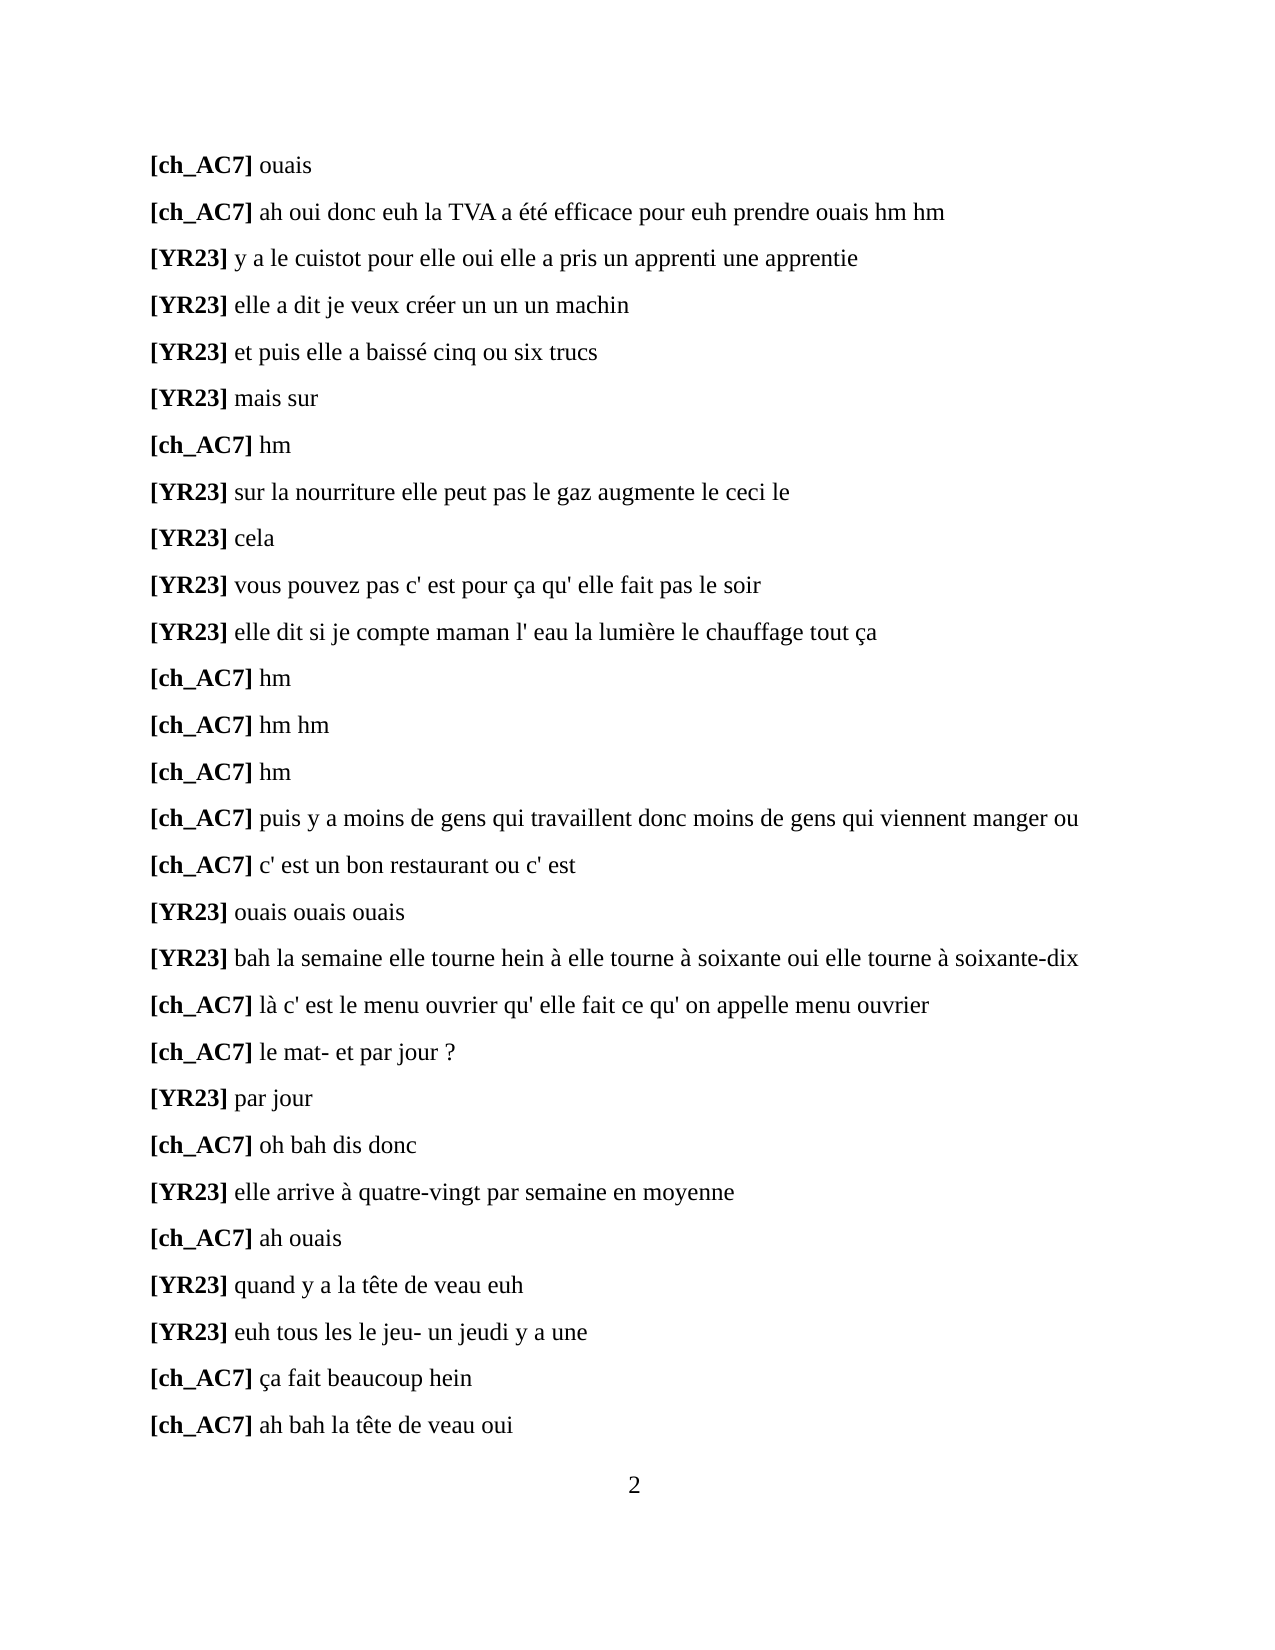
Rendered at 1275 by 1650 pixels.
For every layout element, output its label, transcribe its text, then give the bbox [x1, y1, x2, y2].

text [YR23] quand y a la tête de veau euh [150, 1270, 1125, 1299]
text [YR23] vous pouvez pas c' est pour ça qu' elle fait pas le soir [150, 570, 1125, 599]
text [ch_AC7] là c' est le menu ouvrier qu' elle fait ce qu' on appelle menu ouvrier [150, 990, 1125, 1019]
text [YR23] cela [150, 523, 1125, 552]
text [YR23] euh tous les le jeu- un jeudi y a une [150, 1317, 1125, 1345]
text [ch_AC7] puis y a moins de gens qui travaillent donc moins de gens qui viennent manger ou [150, 803, 1125, 832]
text [ch_AC7] ah oui donc euh la TVA a été efficace pour euh prendre ouais hm hm [150, 197, 1125, 225]
text [ch_AC7] ah ouais [150, 1223, 1125, 1252]
text [YR23] bah la semaine elle tourne hein à elle tourne à soixante oui elle tourne à soixante-dix [150, 943, 1125, 972]
text [ch_AC7] ouais [150, 150, 1125, 179]
text [ch_AC7] le mat- et par jour ? [150, 1037, 1125, 1065]
text [YR23] elle a dit je veux créer un un un machin [150, 290, 1125, 319]
text [ch_AC7] c' est un bon restaurant ou c' est [150, 850, 1125, 879]
text [ch_AC7] hm hm [150, 710, 1125, 739]
text [YR23] elle arrive à quatre-vingt par semaine en moyenne [150, 1177, 1125, 1205]
text [YR23] ouais ouais ouais [150, 897, 1125, 925]
text [ch_AC7] ça fait beaucoup hein [150, 1363, 1125, 1392]
text [YR23] elle dit si je compte maman l' eau la lumière le chauffage tout ça [150, 617, 1125, 645]
text [ch_AC7] ah bah la tête de veau oui [150, 1410, 1125, 1439]
text [ch_AC7] hm [150, 757, 1125, 785]
text [YR23] et puis elle a baissé cinq ou six trucs [150, 337, 1125, 365]
text [ch_AC7] oh bah dis donc [150, 1130, 1125, 1159]
text [YR23] mais sur [150, 383, 1125, 412]
text [YR23] y a le cuistot pour elle oui elle a pris un apprenti une apprentie [150, 243, 1125, 272]
text [ch_AC7] hm [150, 663, 1125, 692]
text [YR23] par jour [150, 1083, 1125, 1112]
text [ch_AC7] hm [150, 430, 1125, 459]
text [YR23] sur la nourriture elle peut pas le gaz augmente le ceci le [150, 477, 1125, 505]
